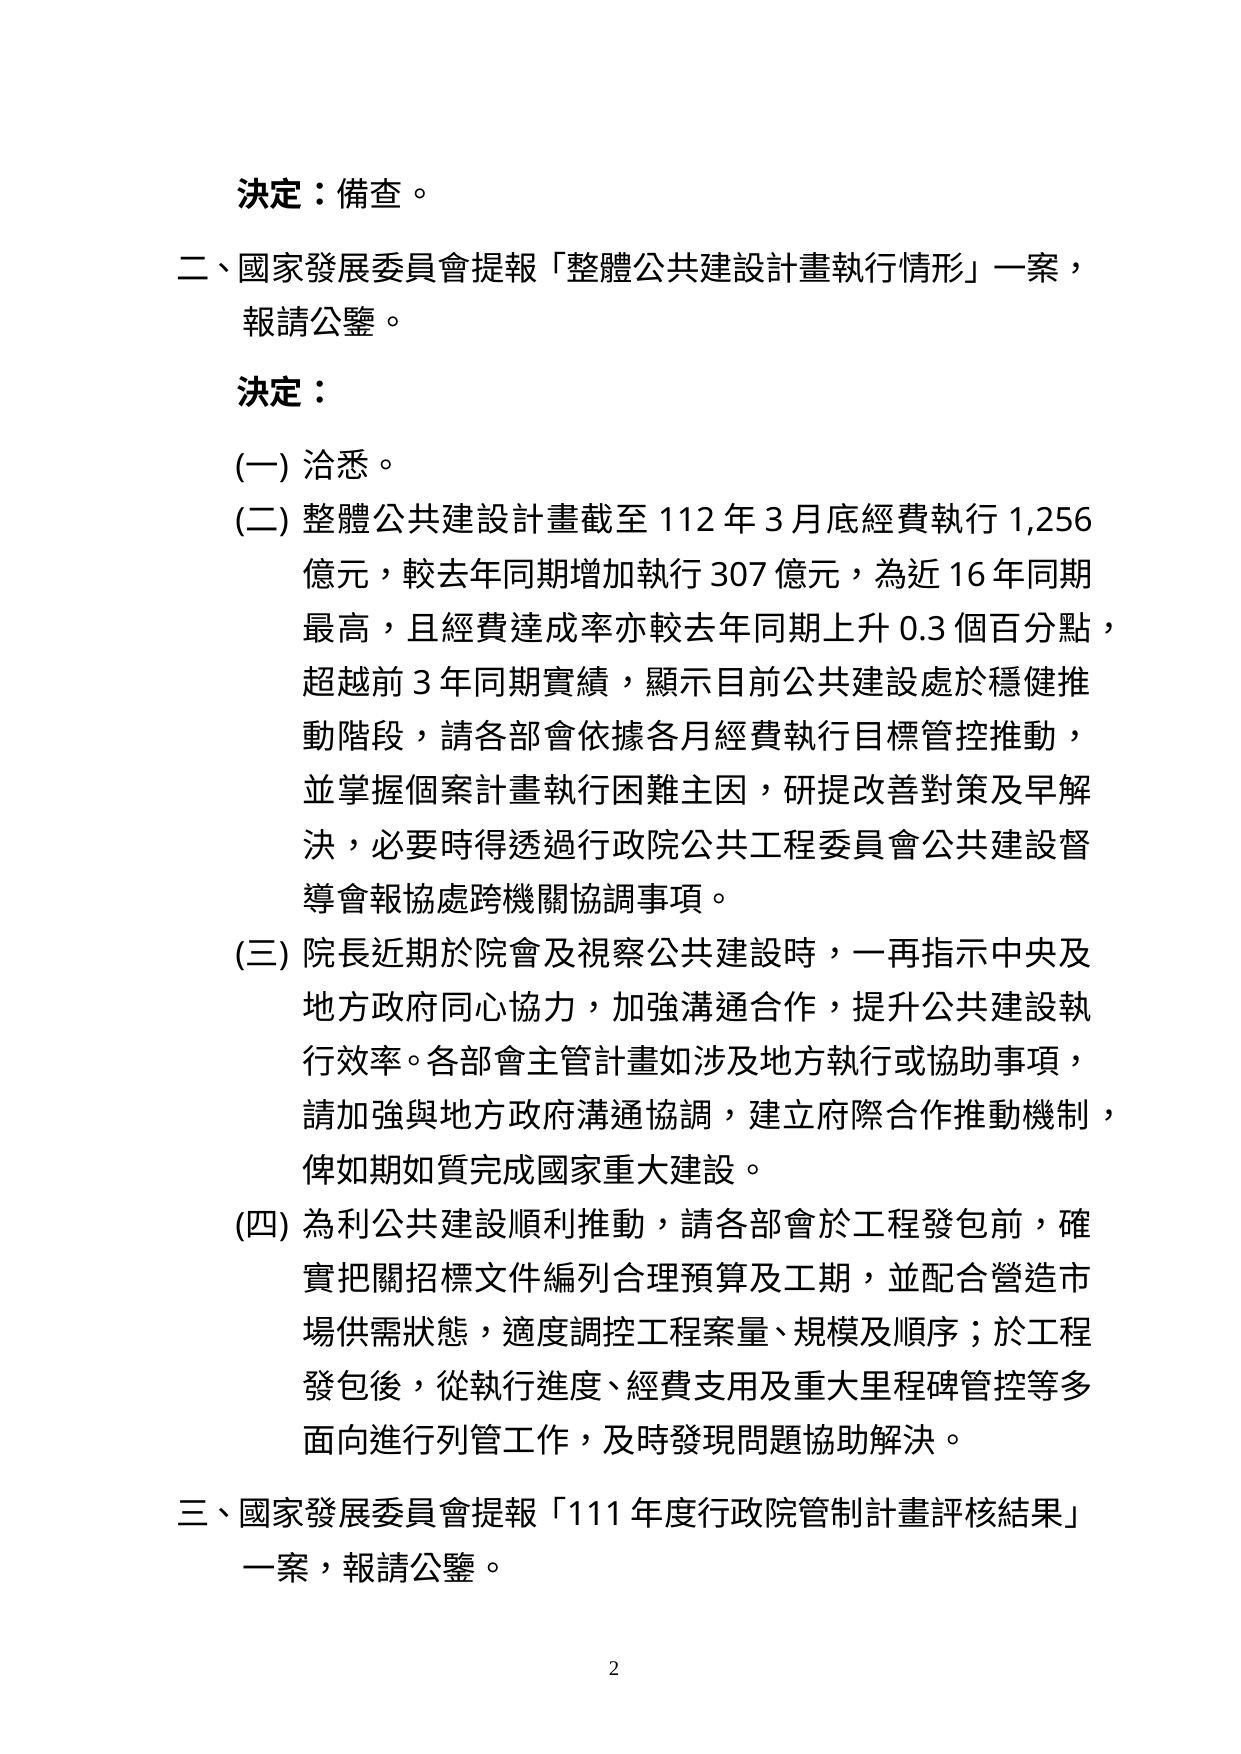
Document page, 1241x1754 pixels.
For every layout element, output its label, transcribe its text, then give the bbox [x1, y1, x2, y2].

text 三、國家發展委員會提報「111年度行政院管制計畫評核結果」一案，報請公鑒。 [176, 1481, 1093, 1589]
list 洽悉。 [235, 433, 1093, 487]
list 院長近期於院會及視察公共建設時，一再指示中央及地方政府同心協力，加強溝通合作，提升公共建設執行效率。各部會主管計畫如涉及地方執行或協助事項，請加強與地方政府溝通協調，建立府際合作推動機制，俾如期如質完成國家重大建設。 [235, 921, 1093, 1192]
text 決定：備查。 [236, 164, 1093, 217]
list 為利公共建設順利推動，請各部會於工程發包前，確實把關招標文件編列合理預算及工期，並配合營造市場供需狀態，適度調控工程案量、規模及順序；於工程發包後，從執行進度、經費支用及重大里程碑管控等多面向進行列管工作，及時發現問題協助解決。 [235, 1192, 1093, 1462]
list 整體公共建設計畫截至112年3月底經費執行1,256億元，較去年同期增加執行307億元，為近16年同期最高，且經費達成率亦較去年同期上升0.3個百分點，超越前3年同期實績，顯示目前公共建設處於穩健推動階段，請各部會依據各月經費執行目標管控推動，並掌握個案計畫執行困難主因，研提改善對策及早解決，必要時得透過行政院公共工程委員會公共建設督導會報協處跨機關協調事項。 [235, 487, 1093, 921]
text 二、國家發展委員會提報「整體公共建設計畫執行情形」一案，報請公鑒。 [176, 235, 1093, 344]
text 決定： [236, 362, 1093, 414]
